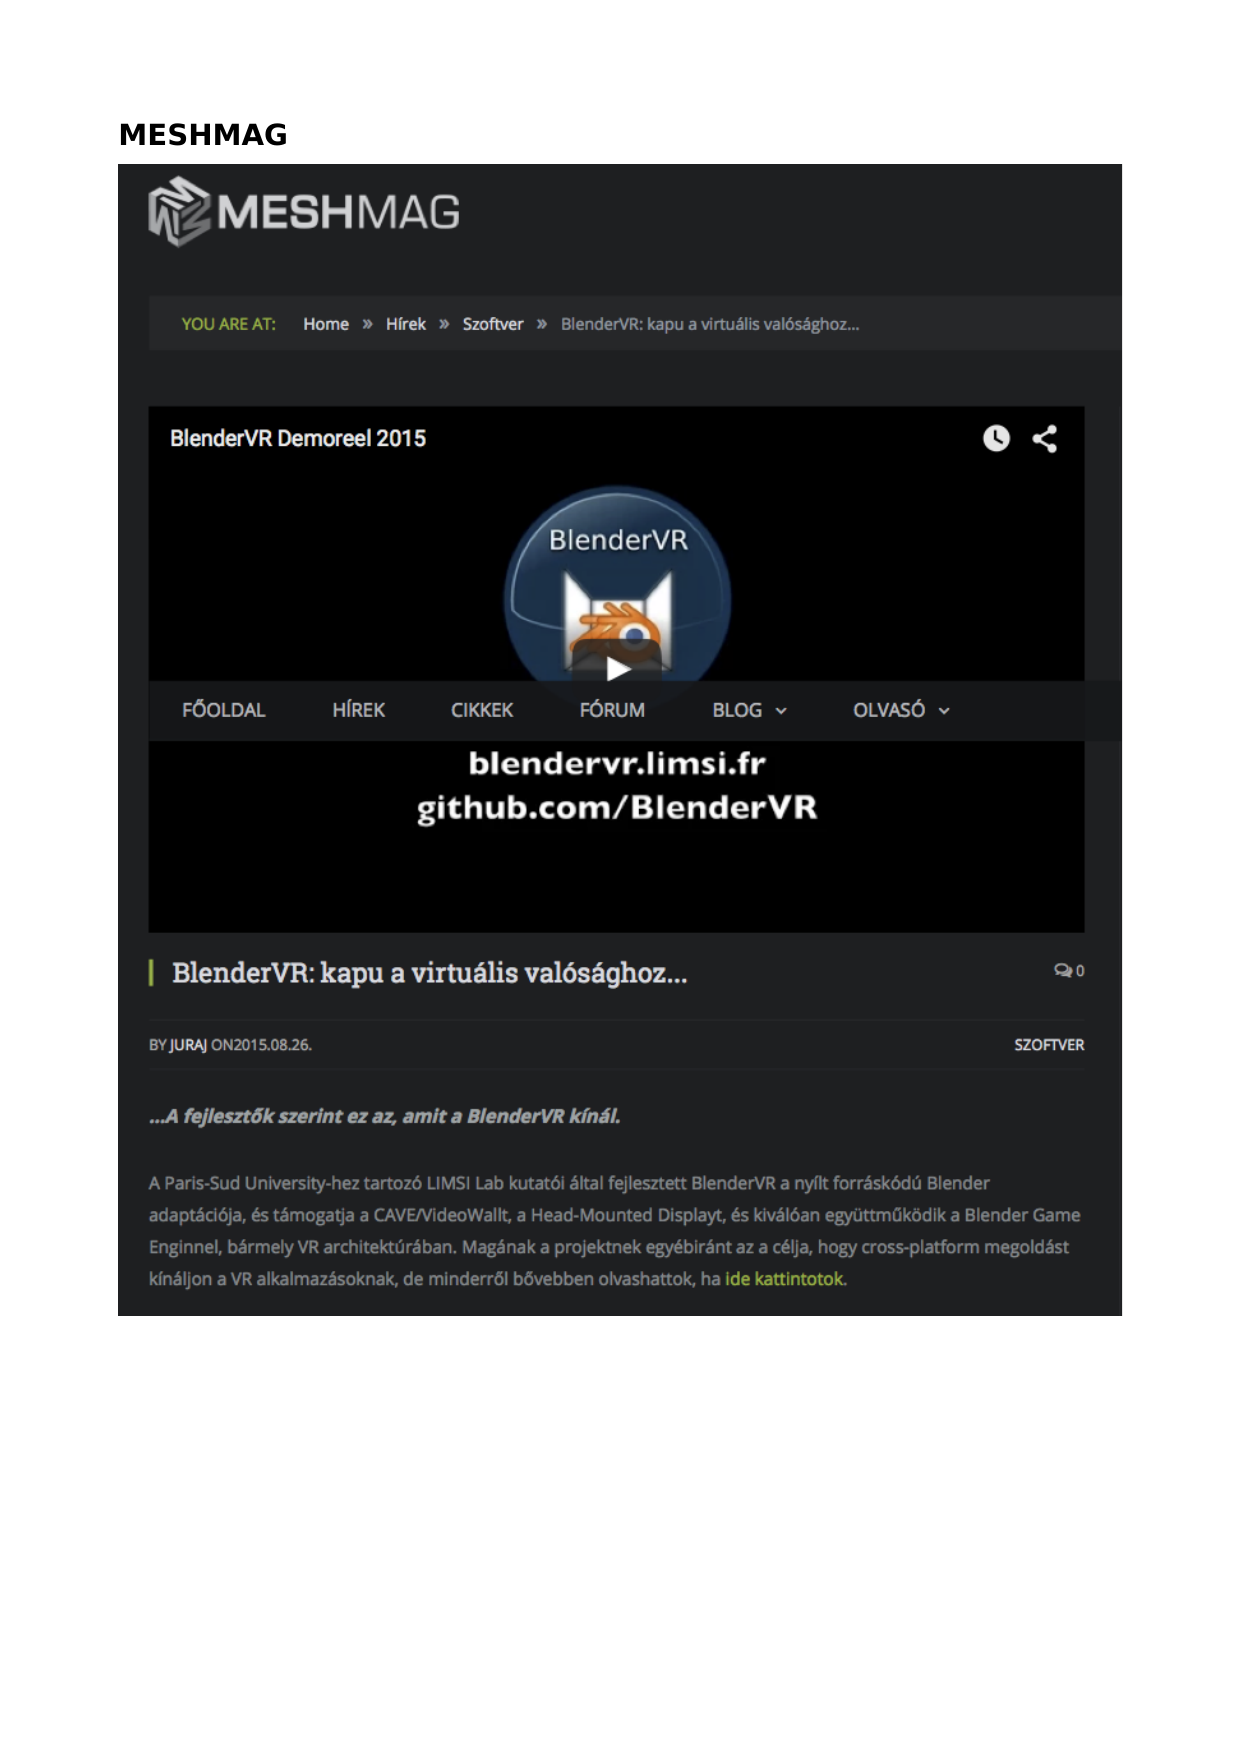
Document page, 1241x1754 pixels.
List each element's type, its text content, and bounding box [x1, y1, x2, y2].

subtitle MESHMAG [118, 118, 1122, 152]
picture [118, 164, 1123, 1316]
